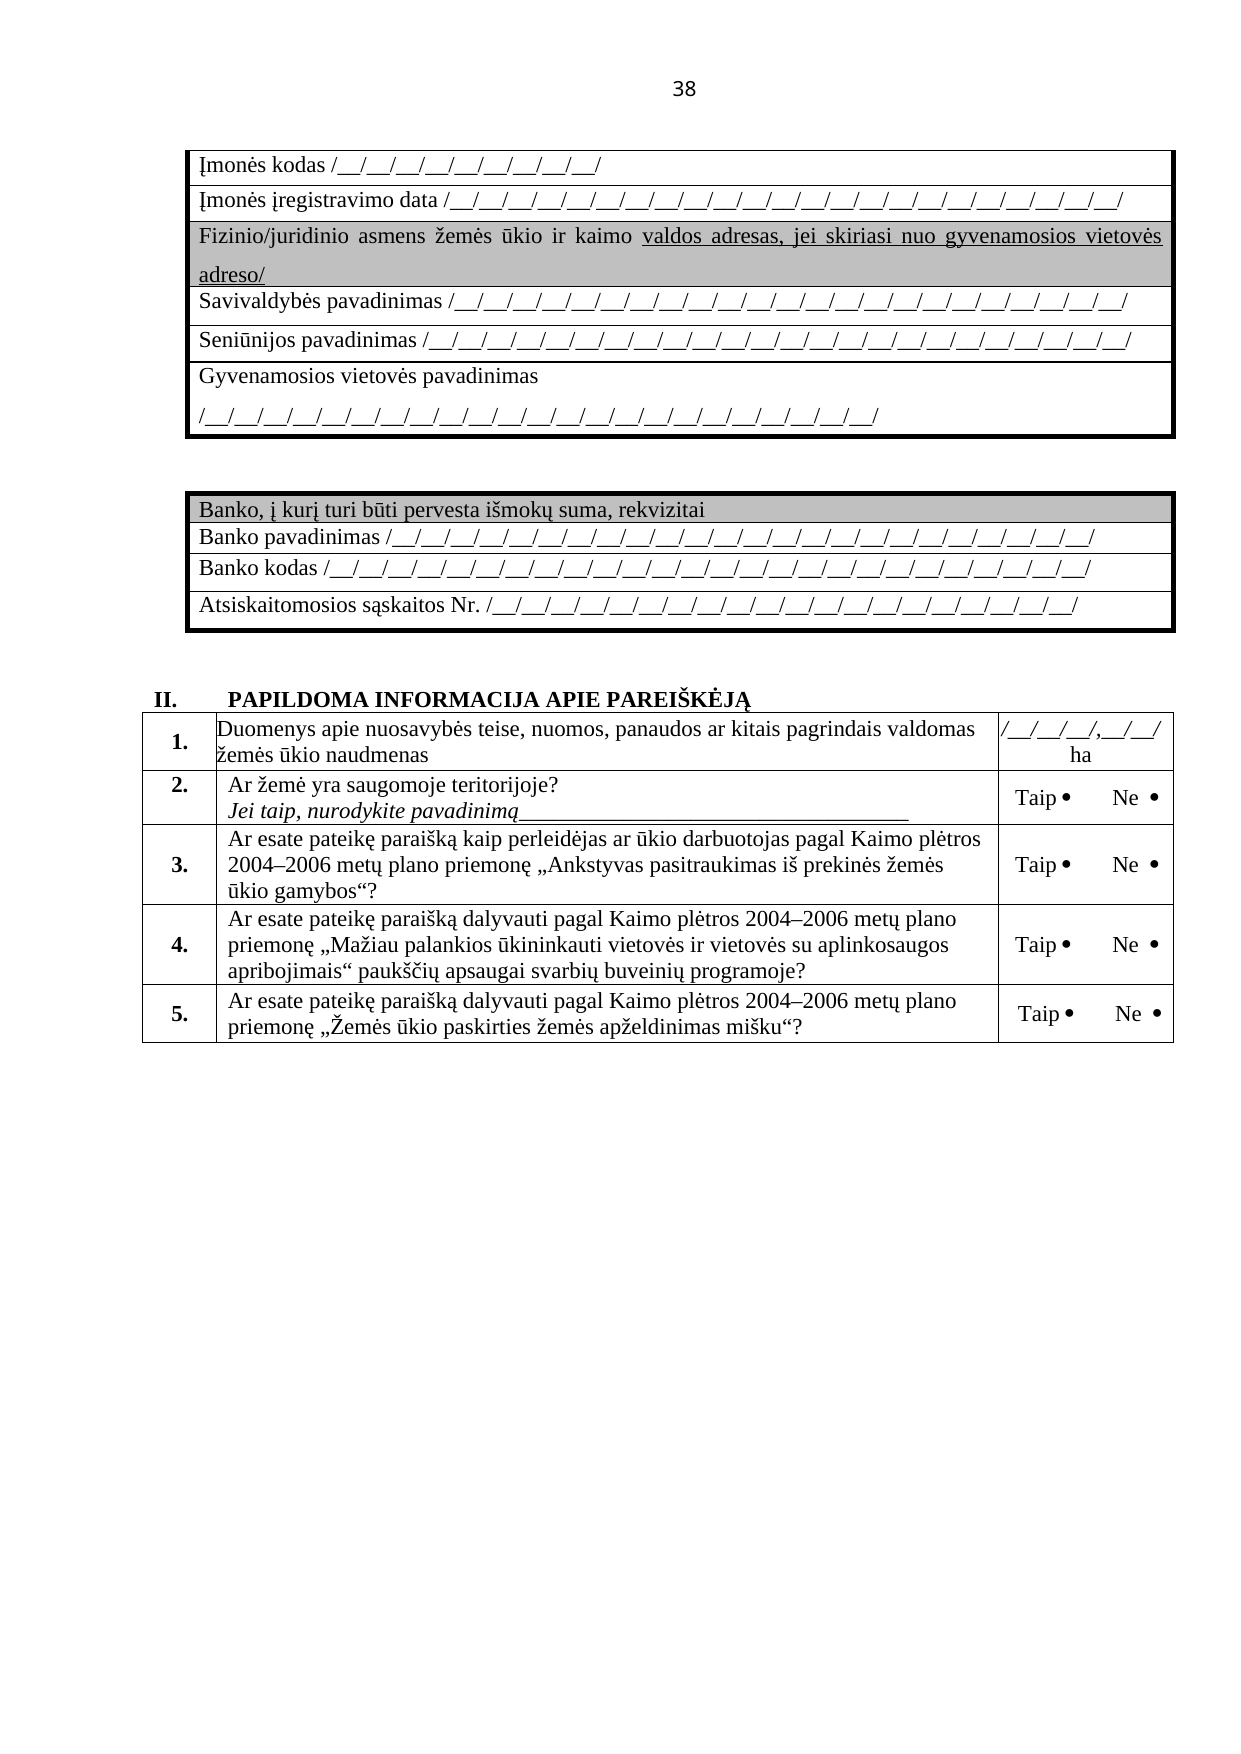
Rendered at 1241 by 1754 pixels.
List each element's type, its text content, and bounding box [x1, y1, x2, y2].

table_cell Gyvenamosios vietovės pavadinimas /__/__/__/__/__/__/__/__/__/__/__/__/__/__/__/__/__/__/__/__/__/__/__/ /__/__/__/__/__/__/__/__/__/__/__/__/__/__/__/__/__/__/__/__/__/__/__/__/__/__/__/__/__/__/__/__/__/__/__/__/ [190, 363, 1171, 434]
table_cell Banko pavadinimas /__/__/__/__/__/__/__/__/__/__/__/__/__/__/__/__/__/__/__/__/__/__/__/__/ [190, 523, 1171, 553]
table_cell [1176, 221, 1180, 286]
table_cell Savivaldybės pavadinimas /__/__/__/__/__/__/__/__/__/__/__/__/__/__/__/__/__/__/__/__/__/__/__/__/__/__/__/ /__/__/__/__/__/__/__/__/__/__/__/__/__/__/__/__/__/__/__/__/__/__/ [190, 287, 1171, 325]
table_cell [1176, 286, 1180, 325]
table_cell Taip  Ne  [999, 905, 1173, 984]
table_cell Duomenys apie nuosavybės teise, nuomos, panaudos ar kitais pagrindais valdomas žemės ūkio naudmenas [217, 713, 998, 770]
table_cell Įmonės kodas /__/__/__/__/__/__/__/__/__/ [190, 151, 1171, 185]
table_cell Taip  Ne  [999, 825, 1173, 904]
table_cell Taip  Ne  [999, 771, 1173, 823]
table_cell Ar esate pateikę paraišką dalyvauti pagal Kaimo plėtros 2004–2006 metų plano priemonę „Žemės ūkio paskirties žemės apželdinimas mišku“? [217, 985, 998, 1042]
table_header PAPILDOMA INFORMACIJA APIE PAREIŠKĖJĄ [216, 686, 1174, 712]
table_cell /__/__/__/,__/__/ ha [999, 713, 1173, 770]
table_cell 1. [143, 713, 216, 770]
table_cell Taip  Ne  [999, 985, 1173, 1042]
table_cell [1176, 185, 1180, 221]
table_cell [1176, 325, 1180, 361]
table_cell 5. [143, 985, 216, 1042]
table_cell [1176, 361, 1180, 434]
table_cell Seniūnijos pavadinimas /__/__/__/__/__/__/__/__/__/__/__/__/__/__/__/__/__/__/__/__/__/__/__/__/__/__/__/__/ [190, 326, 1171, 361]
table_cell Ar žemė yra saugomoje teritorijoje? Jei taip, nurodykite pavadinimą__________________________________ [217, 771, 998, 823]
table_cell Ar esate pateikę paraišką kaip perleidėjas ar ūkio darbuotojas pagal Kaimo plėtros 2004–2006 metų plano priemonę „Ankstyvas pasitraukimas iš prekinės žemės ūkio gamybos“? [217, 825, 998, 904]
table_cell Ar esate pateikę paraišką dalyvauti pagal Kaimo plėtros 2004–2006 metų plano priemonę „Mažiau palankios ūkininkauti vietovės ir vietovės su aplinkosaugos apribojimais“ paukščių apsaugai svarbių buveinių programoje? [217, 905, 998, 984]
table_cell Įmonės įregistravimo data /__/__/__/__/__/__/__/__/__/__/__/__/__/__/__/__/__/__/__/__/__/__/__/__/__/__/__/ [190, 186, 1171, 221]
table_cell 2. [143, 771, 216, 823]
table_cell [1176, 150, 1180, 185]
table_cell Fizinio/juridinio asmens žemės ūkio ir kaimo valdos adresas, jei skiriasi nuo gyvenamosios vietovės adreso/ Buveinės [190, 222, 1171, 286]
table_cell Banko kodas /__/__/__/__/__/__/__/__/__/__/__/__/__/__/__/__/__/__/__/__/__/__/__/__/__/__/ [190, 554, 1171, 591]
table_header Banko, į kurį turi būti pervesta išmokų suma, rekvizitai [190, 496, 1171, 522]
table_cell Atsiskaitomosios sąskaitos Nr. /__/__/__/__/__/__/__/__/__/__/__/__/__/__/__/__/__/__/__/__/ [190, 592, 1171, 628]
table_cell 3. [143, 825, 216, 904]
table_header II. [143, 686, 216, 712]
table_cell 4. [143, 905, 216, 984]
